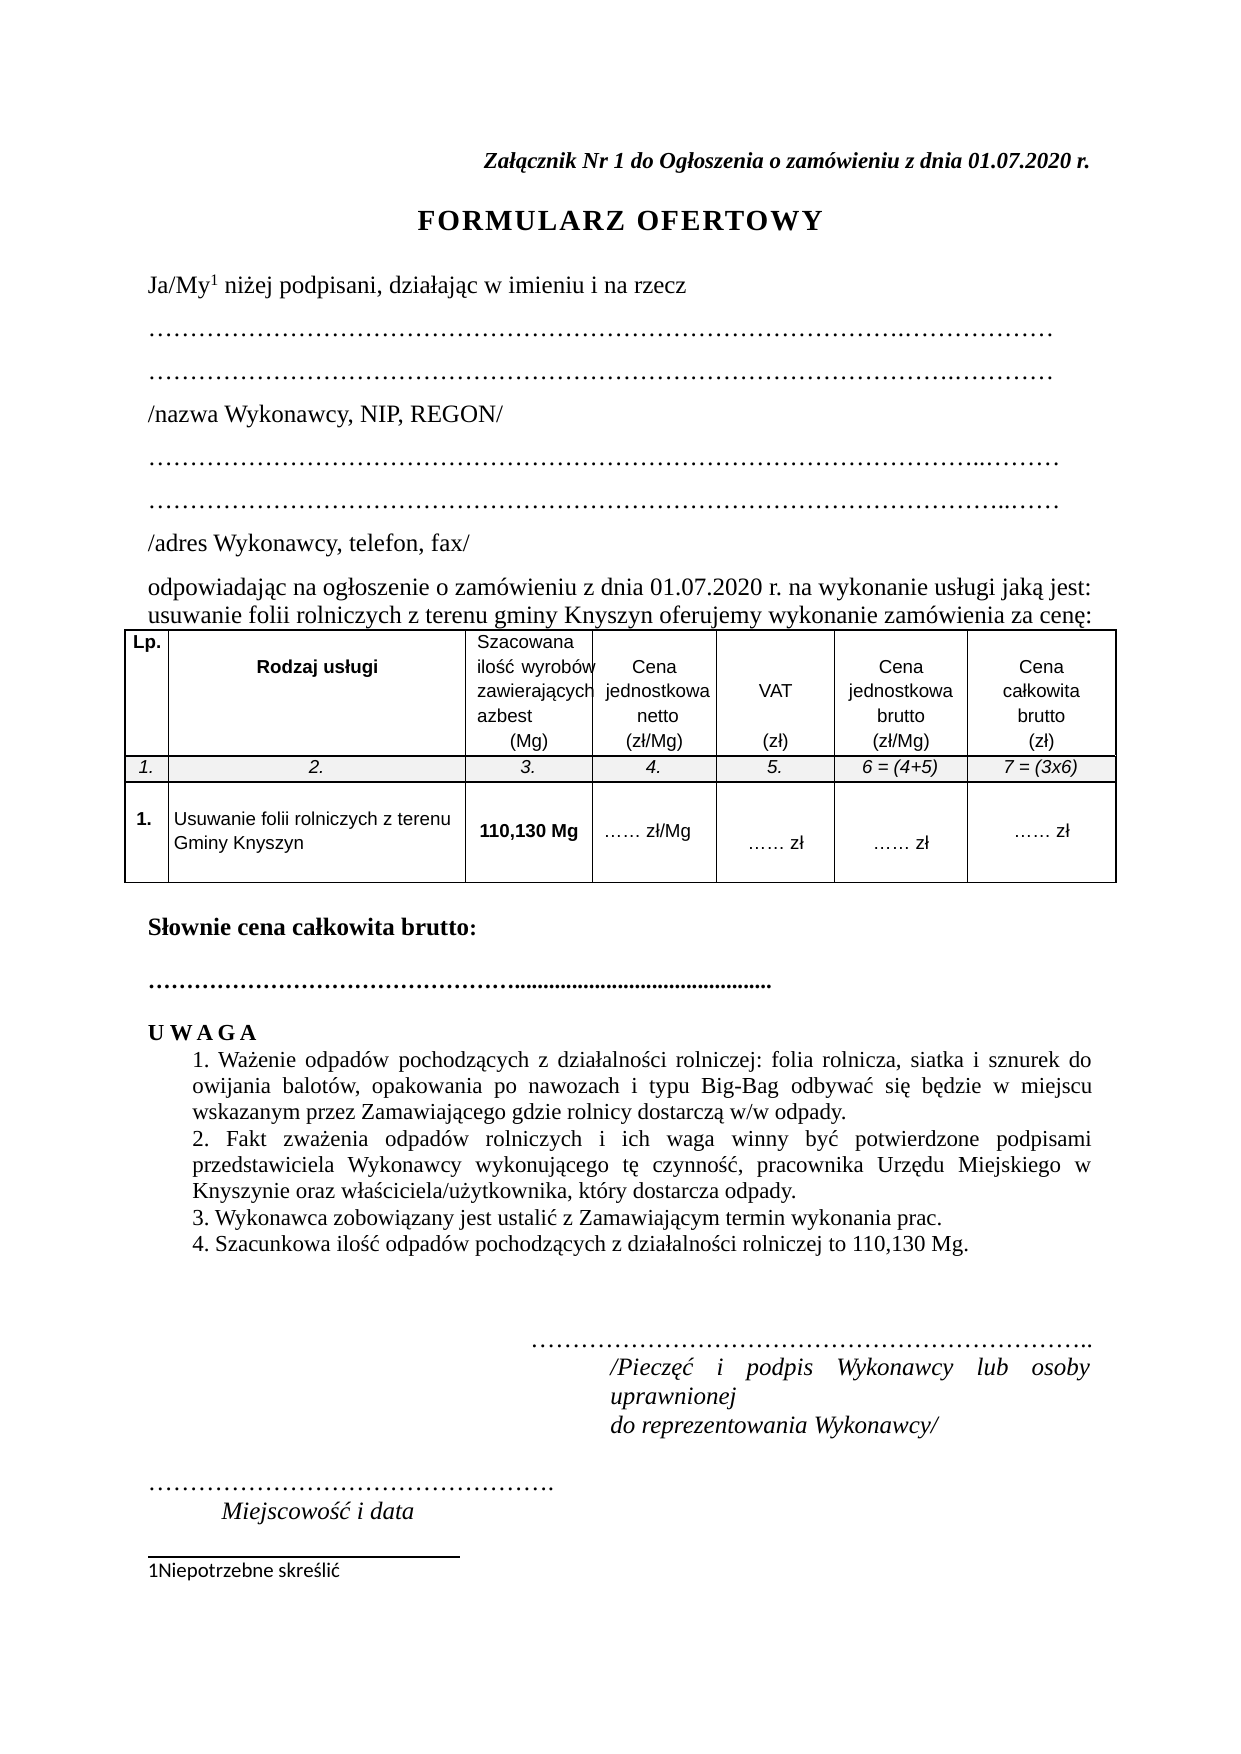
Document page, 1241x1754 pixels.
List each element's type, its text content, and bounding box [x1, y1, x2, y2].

table_header Cena całkowita brutto (zł) [968, 631, 1115, 755]
text FORMULARZ OFERTOWY [148, 203, 1093, 236]
text /Pieczęć i podpis Wykonawcy lub osoby uprawnionej do reprezentowania Wykonawcy/ [610, 1352, 1093, 1439]
table_header Rodzaj usługi [169, 631, 465, 755]
table_cell 5. [717, 757, 834, 781]
table_header VAT (zł) [717, 631, 834, 755]
text Niepotrzebne skreślić [148, 1557, 1093, 1582]
text …………………………………………………………………………………….………… [148, 356, 1093, 385]
text ……………………………………………………………………………….……………… [148, 313, 1093, 342]
text /nazwa Wykonawcy, NIP, REGON/ [148, 399, 1093, 428]
text Słownie cena całkowita brutto: [148, 912, 1093, 940]
table_cell 1. [126, 757, 168, 781]
text …………………………………………………………………………………………..…… [148, 485, 1093, 514]
table_cell 1. [126, 783, 168, 882]
text 3. Wykonawca zobowiązany jest ustalić z Zamawiającym termin wykonania prac. [192, 1204, 1093, 1230]
text 2. Fakt zważenia odpadów rolniczych i ich waga winny być potwierdzone podpisami przedstawiciela Wykonawcy wykonującego tę czynność, pracownika Urzędu Miejskiego w Knyszynie oraz właściciela/użytkownika, który dostarcza odpady. [192, 1125, 1093, 1204]
table_cell 3. [466, 757, 592, 781]
text odpowiadając na ogłoszenie o zamówieniu z dnia 01.07.2020 r. na wykonanie usługi jaką jest: usuwanie folii rolniczych z terenu gminy Knyszyn oferujemy wykonanie zamówienia za cenę: [148, 572, 1093, 629]
table_header Szacowana ilość wyrobów zawierających azbest (Mg) [466, 631, 592, 755]
table_cell 7 = (3x6) [968, 757, 1115, 781]
text …………………………………………............................................. [148, 967, 1093, 993]
table_header Cena jednostkowa netto (zł/Mg) [593, 631, 716, 755]
table_cell 110,130 Mg [466, 783, 592, 882]
table_cell 2. [169, 757, 465, 781]
text 1. Ważenie odpadów pochodzących z działalności rolniczej: folia rolnicza, siatka i sznurek do owijania balotów, opakowania po nawozach i typu Big-Bag odbywać się będzie w miejscu wskazanym przez Zamawiającego gdzie rolnicy dostarczą w/w odpady. [192, 1046, 1093, 1125]
text Ja/My niżej podpisani, działając w imieniu i na rzecz [148, 270, 1093, 298]
text /adres Wykonawcy, telefon, fax/ [148, 528, 1093, 557]
table_cell …… zł [968, 783, 1115, 882]
table_header Lp. [126, 631, 168, 755]
table_cell …… zł [835, 783, 967, 882]
text ………………………………………………………………………………………..……… [148, 442, 1093, 471]
text Miejscowość i data [148, 1496, 1093, 1525]
table_header Cena jednostkowa brutto (zł/Mg) [835, 631, 967, 755]
table_cell …… zł/Mg [593, 783, 716, 882]
text 4. Szacunkowa ilość odpadów pochodzących z działalności rolniczej to 110,130 Mg. [192, 1230, 1093, 1257]
text U W A G A [148, 1019, 1093, 1046]
text …………………………………………. [148, 1467, 1093, 1496]
table_cell 4. [593, 757, 716, 781]
table_cell Usuwanie folii rolniczych z terenu Gminy Knyszyn [169, 783, 465, 882]
text ………………………………………………………….. [148, 1324, 1093, 1352]
text Załącznik Nr 1 do Ogłoszenia o zamówieniu z dnia 01.07.2020 r. [148, 148, 1093, 174]
table_cell 6 = (4+5) [835, 757, 967, 781]
table_cell …… zł [717, 783, 834, 882]
